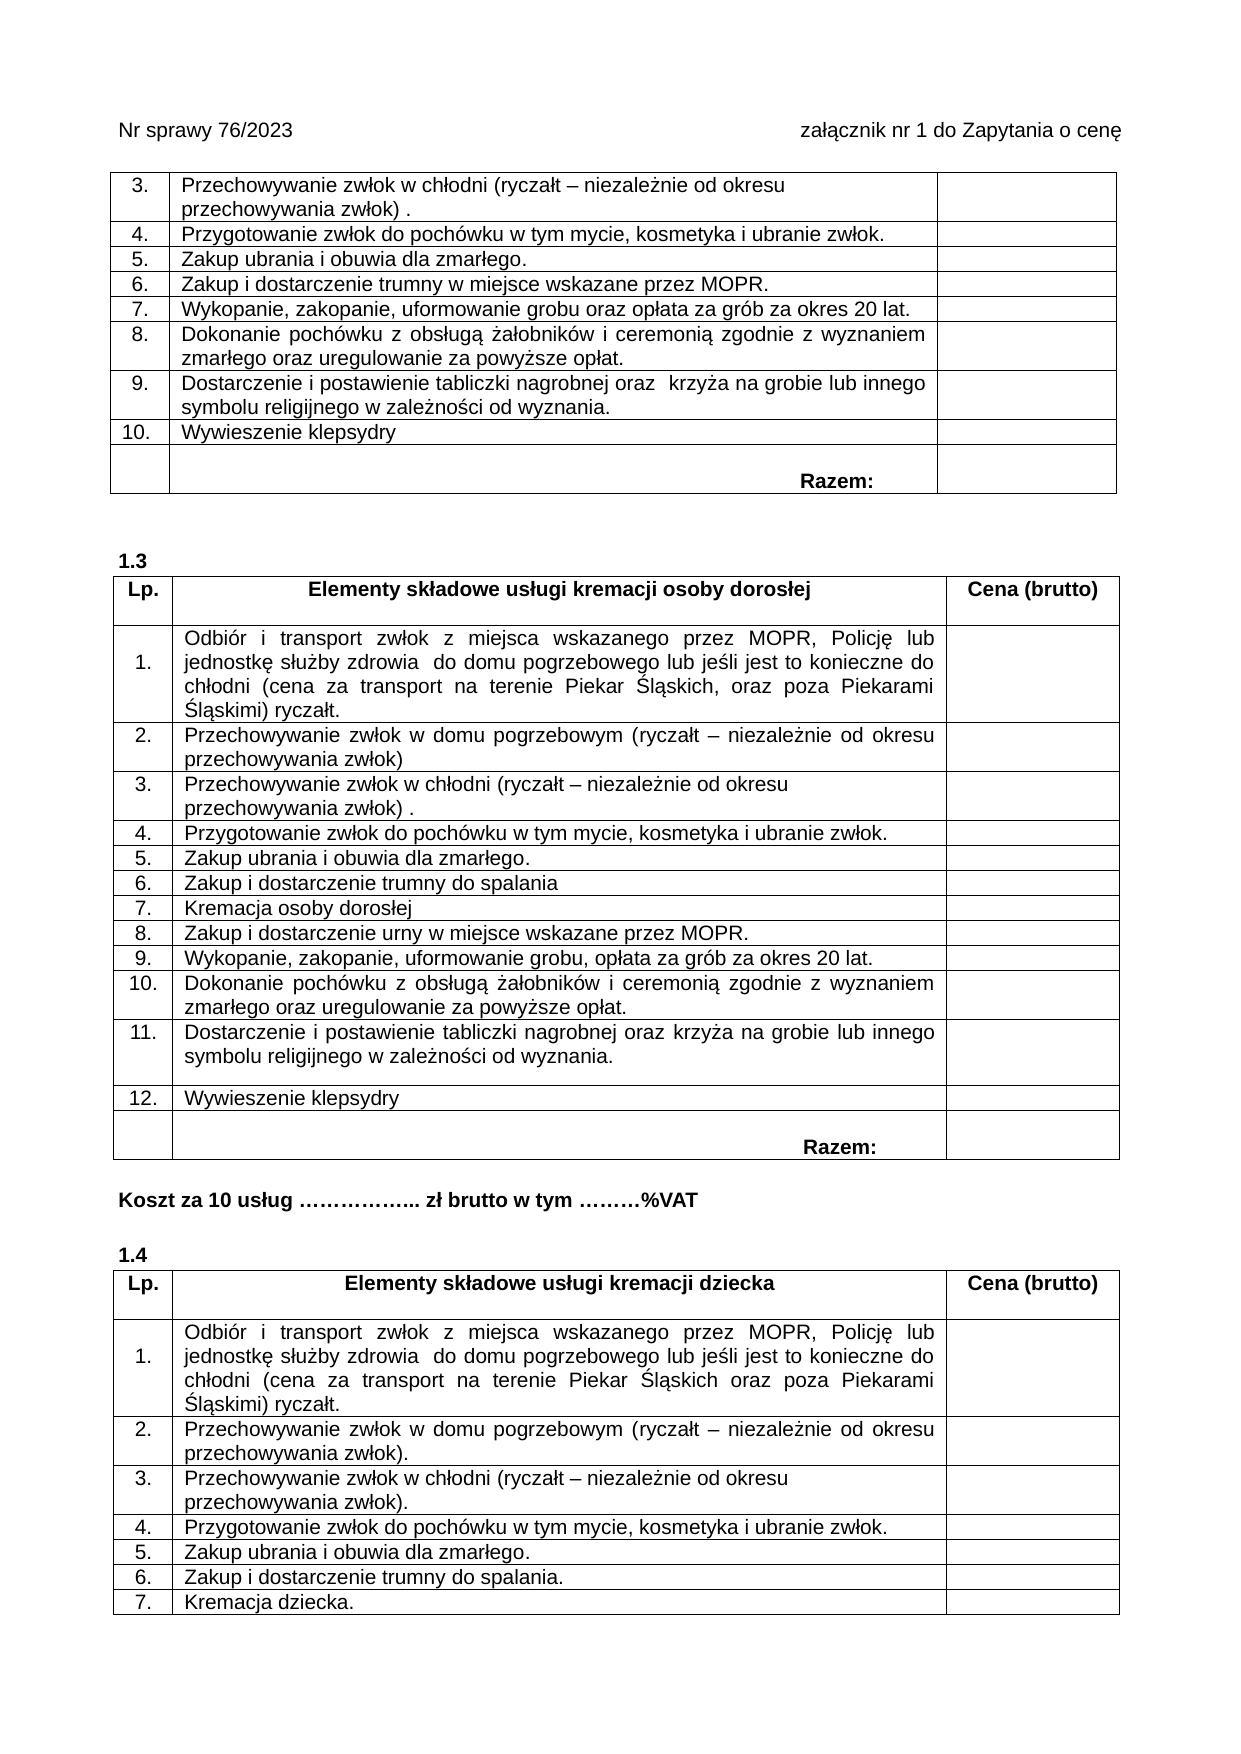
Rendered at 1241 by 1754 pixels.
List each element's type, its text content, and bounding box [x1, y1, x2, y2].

table_cell [111, 445, 169, 492]
table_cell Zakup ubrania i obuwia dla zmarłego. [173, 846, 946, 870]
table_cell 7. [114, 1590, 172, 1614]
table_header Elementy składowe usługi kremacji osoby dorosłej [173, 577, 946, 625]
table_cell Odbiór i transport zwłok z miejsca wskazanego przez MOPR, Policję lub jednostkę służby zdrowia do domu pogrzebowego lub jeśli jest to konieczne do chłodni (cena za transport na terenie Piekar Śląskich oraz poza Piekarami Śląskimi) ryczałt. [173, 1320, 946, 1416]
table_cell Dokonanie pochówku z obsługą żałobników i ceremonią zgodnie z wyznaniem zmarłego oraz uregulowanie za powyższe opłat. [173, 971, 946, 1019]
table_cell Dostarczenie i postawienie tabliczki nagrobnej oraz krzyża na grobie lub innego symbolu religijnego w zależności od wyznania. [170, 371, 937, 418]
table_cell Zakup ubrania i obuwia dla zmarłego. [173, 1540, 946, 1564]
table_cell Zakup i dostarczenie trumny w miejsce wskazane przez MOPR. [170, 272, 937, 296]
table_cell Kremacja osoby dorosłej [173, 896, 946, 920]
table_cell 7. [111, 297, 169, 321]
table_cell [947, 1590, 1119, 1614]
table_cell [938, 272, 1116, 296]
table_cell Przygotowanie zwłok do pochówku w tym mycie, kosmetyka i ubranie zwłok. [173, 821, 946, 845]
table_cell [114, 1111, 172, 1159]
table_cell Zakup ubrania i obuwia dla zmarłego. [170, 247, 937, 271]
table_cell Wykopanie, zakopanie, uformowanie grobu oraz opłata za grób za okres 20 lat. [170, 297, 937, 321]
table_cell 10. [114, 971, 172, 1019]
text 1.3 [118, 548, 1122, 572]
table_cell 7. [114, 896, 172, 920]
table_cell [947, 626, 1119, 722]
table_cell 4. [111, 222, 169, 246]
table_cell 4. [114, 1515, 172, 1539]
table_cell 10. [111, 420, 169, 443]
table_cell [938, 247, 1116, 271]
table_cell [947, 1466, 1119, 1514]
text Koszt za 10 usług ……………... zł brutto w tym ………%VAT [118, 1188, 1122, 1212]
table_cell Razem: [170, 445, 937, 492]
table_cell 6. [111, 272, 169, 296]
table_cell [947, 971, 1119, 1019]
table_cell [947, 821, 1119, 845]
table_header Lp. [114, 577, 172, 625]
table_cell Przechowywanie zwłok w chłodni (ryczałt – niezależnie od okresu przechowywania zwłok). [173, 1466, 946, 1514]
table_cell [947, 946, 1119, 970]
table_cell Razem: [173, 1111, 946, 1159]
table_cell 8. [114, 921, 172, 945]
table_cell 3. [111, 173, 169, 221]
table_cell Wykopanie, zakopanie, uformowanie grobu, opłata za grób za okres 20 lat. [173, 946, 946, 970]
table_cell Zakup i dostarczenie urny w miejsce wskazane przez MOPR. [173, 921, 946, 945]
table_cell 5. [114, 1540, 172, 1564]
table_cell [947, 772, 1119, 820]
table_cell Wywieszenie klepsydry [170, 420, 937, 443]
table_cell 2. [114, 723, 172, 771]
table_cell [938, 371, 1116, 418]
table_cell [947, 723, 1119, 771]
table_cell Przechowywanie zwłok w domu pogrzebowym (ryczałt – niezależnie od okresu przechowywania zwłok). [173, 1417, 946, 1465]
table_cell [947, 921, 1119, 945]
table_cell [947, 1515, 1119, 1539]
table_cell 3. [114, 772, 172, 820]
table_cell 9. [111, 371, 169, 418]
table_cell [947, 1417, 1119, 1465]
table_cell Dokonanie pochówku z obsługą żałobników i ceremonią zgodnie z wyznaniem zmarłego oraz uregulowanie za powyższe opłat. [170, 322, 937, 369]
table_cell Zakup i dostarczenie trumny do spalania [173, 871, 946, 895]
table_cell Przechowywanie zwłok w chłodni (ryczałt – niezależnie od okresu przechowywania zwłok) . [173, 772, 946, 820]
table_cell Przechowywanie zwłok w domu pogrzebowym (ryczałt – niezależnie od okresu przechowywania zwłok) [173, 723, 946, 771]
table_cell 1. [114, 626, 172, 722]
table_cell Przechowywanie zwłok w chłodni (ryczałt – niezależnie od okresu przechowywania zwłok) . [170, 173, 937, 221]
text 1.4 [118, 1243, 1122, 1267]
table_cell 5. [114, 846, 172, 870]
table_cell [947, 1540, 1119, 1564]
table_cell [938, 445, 1116, 492]
table_cell [947, 1565, 1119, 1589]
table_cell 6. [114, 1565, 172, 1589]
table_cell [947, 871, 1119, 895]
table_cell Kremacja dziecka. [173, 1590, 946, 1614]
table_cell Przygotowanie zwłok do pochówku w tym mycie, kosmetyka i ubranie zwłok. [173, 1515, 946, 1539]
table_cell Odbiór i transport zwłok z miejsca wskazanego przez MOPR, Policję lub jednostkę służby zdrowia do domu pogrzebowego lub jeśli jest to konieczne do chłodni (cena za transport na terenie Piekar Śląskich, oraz poza Piekarami Śląskimi) ryczałt. [173, 626, 946, 722]
table_cell [947, 1320, 1119, 1416]
table_cell [947, 1111, 1119, 1159]
table_cell [947, 896, 1119, 920]
table_cell 9. [114, 946, 172, 970]
table_cell 12. [114, 1086, 172, 1110]
table_cell 11. [114, 1020, 172, 1085]
table_cell 4. [114, 821, 172, 845]
table_cell [938, 222, 1116, 246]
table_header Cena (brutto) [947, 1271, 1119, 1319]
table_cell 5. [111, 247, 169, 271]
table_cell 6. [114, 871, 172, 895]
table_cell [938, 420, 1116, 443]
table_cell Zakup i dostarczenie trumny do spalania. [173, 1565, 946, 1589]
table_cell 3. [114, 1466, 172, 1514]
table_cell [938, 322, 1116, 369]
table_cell [947, 1086, 1119, 1110]
table_cell Wywieszenie klepsydry [173, 1086, 946, 1110]
table_cell [947, 846, 1119, 870]
table_cell [938, 173, 1116, 221]
table_header Cena (brutto) [947, 577, 1119, 625]
table_cell [947, 1020, 1119, 1085]
table_cell 2. [114, 1417, 172, 1465]
table_cell Dostarczenie i postawienie tabliczki nagrobnej oraz krzyża na grobie lub innego symbolu religijnego w zależności od wyznania. [173, 1020, 946, 1085]
table_cell 8. [111, 322, 169, 369]
table_header Elementy składowe usługi kremacji dziecka [173, 1271, 946, 1319]
table_cell 1. [114, 1320, 172, 1416]
table_cell Przygotowanie zwłok do pochówku w tym mycie, kosmetyka i ubranie zwłok. [170, 222, 937, 246]
table_cell [938, 297, 1116, 321]
table_header Lp. [114, 1271, 172, 1319]
